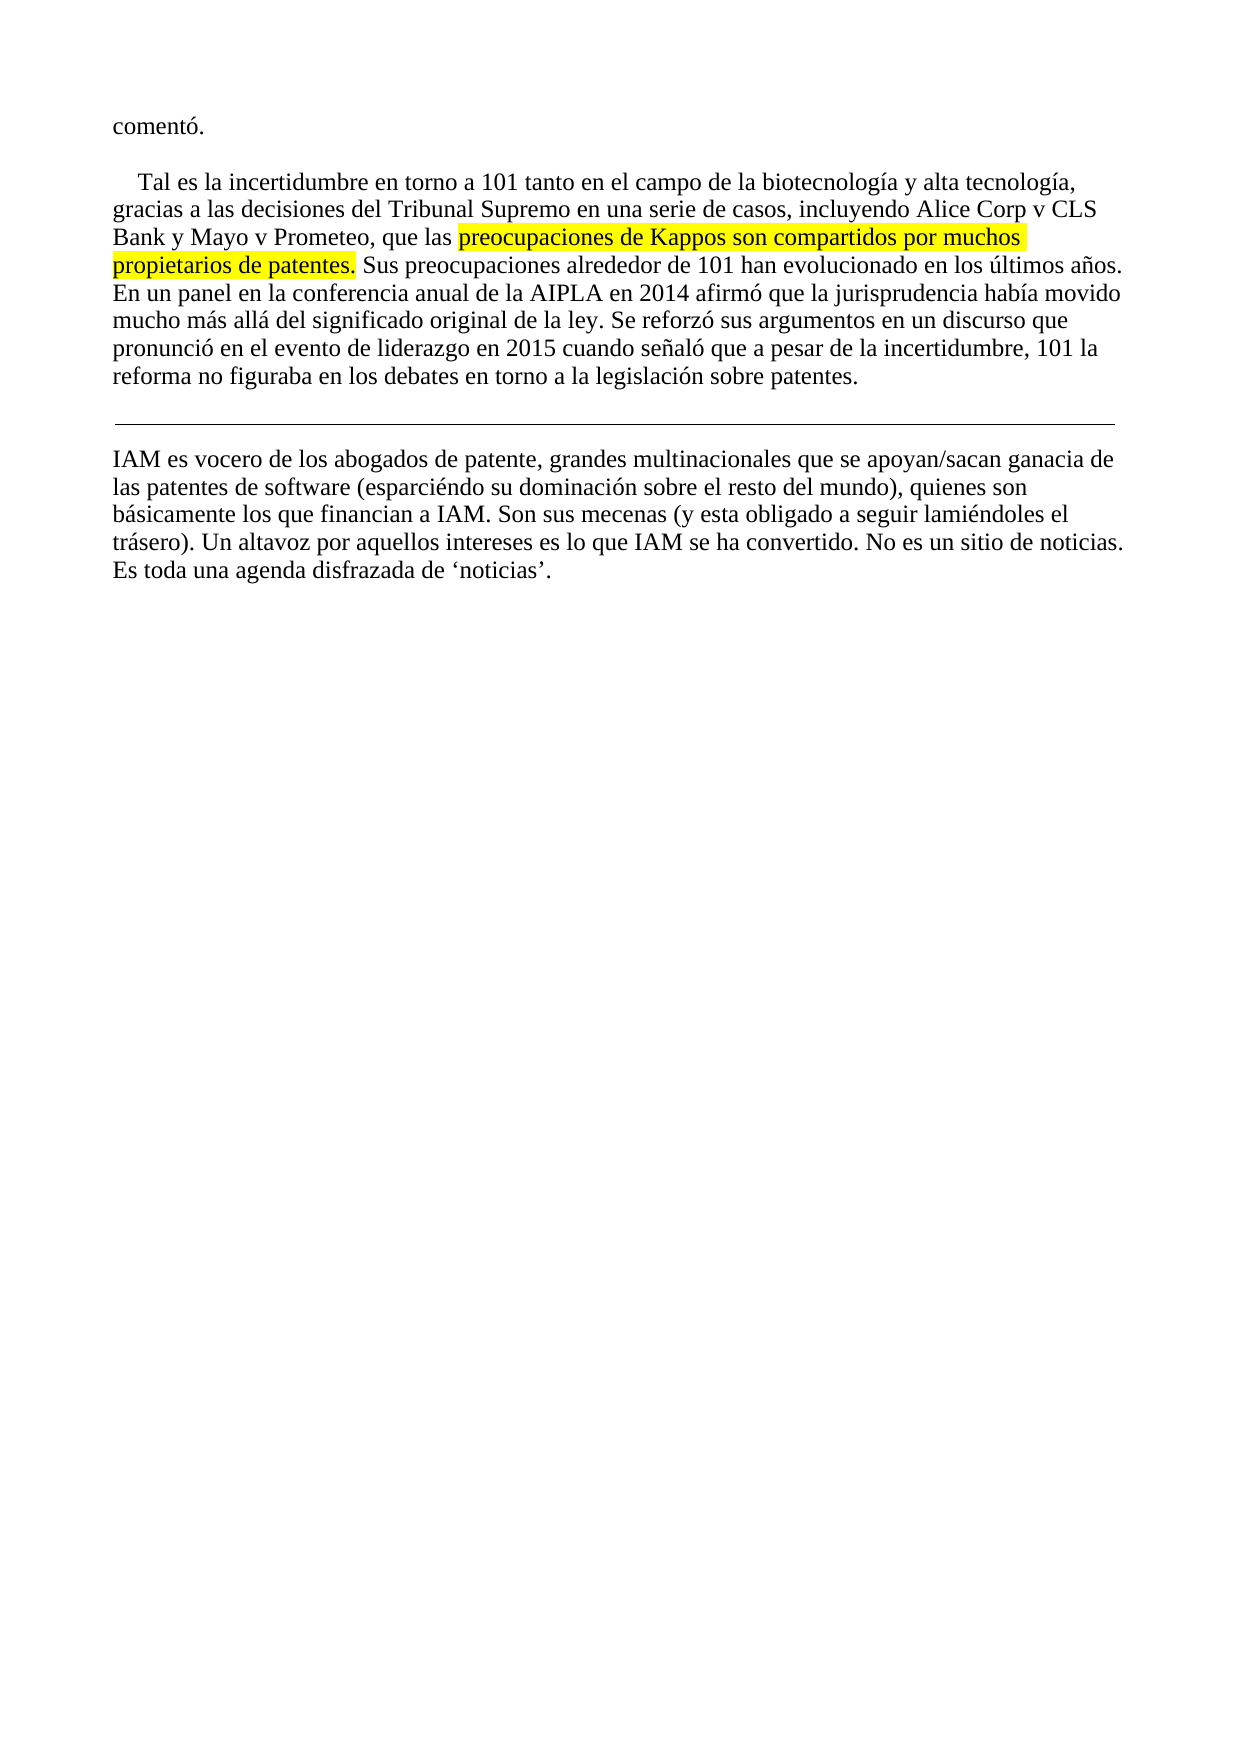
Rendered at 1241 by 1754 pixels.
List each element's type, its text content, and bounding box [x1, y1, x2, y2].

text comentó. [112, 112, 1128, 140]
text IAM es vocero de los abogados de patente, grandes multinacionales que se apoyan/sacan ganacia de las patentes de software (esparciéndo su dominación sobre el resto del mundo), quienes son básicamente los que financian a IAM. Son sus mecenas (y esta obligado a seguir lamiéndoles el trásero). Un altavoz por aquellos intereses es lo que IAM se ha convertido. No es un sitio de noticias. Es toda una agenda disfrazada de ‘noticias’. [112, 445, 1128, 583]
text Tal es la incertidumbre en torno a 101 tanto en el campo de la biotecnología y alta tecnología, gracias a las decisiones del Tribunal Supremo en una serie de casos, incluyendo Alice Corp v CLS Bank y Mayo v Prometeo, que las preocupaciones de Kappos son compartidos por muchos propietarios de patentes. Sus preocupaciones alrededor de 101 han evolucionado en los últimos años. En un panel en la conferencia anual de la AIPLA en 2014 afirmó que la jurisprudencia había movido mucho más allá del significado original de la ley. Se reforzó sus argumentos en un discurso que pronunció en el evento de liderazgo en 2015 cuando señaló que a pesar de la incertidumbre, 101 la reforma no figuraba en los debates en torno a la legislación sobre patentes. [112, 168, 1128, 389]
